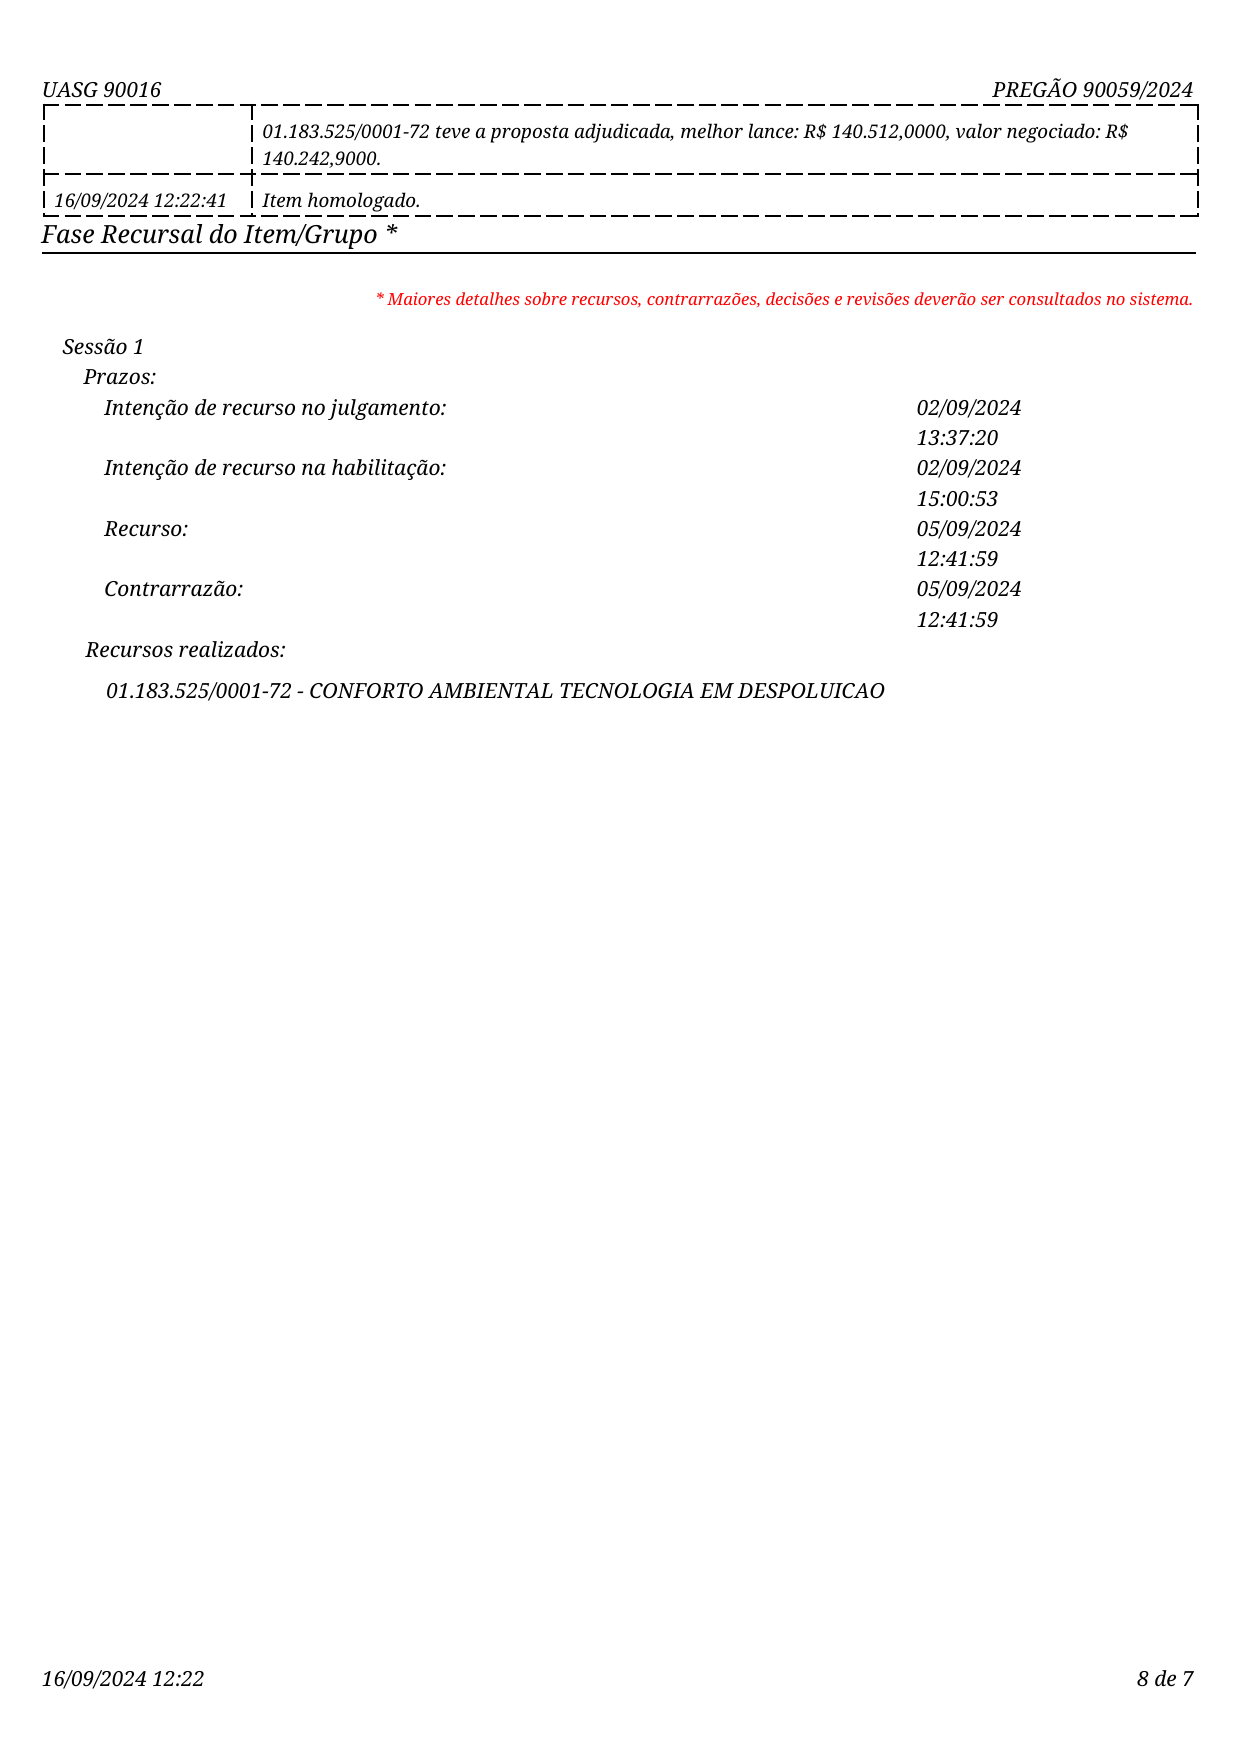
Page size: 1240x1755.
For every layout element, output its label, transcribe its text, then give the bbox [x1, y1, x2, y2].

table_cell 02/09/2024 15:00:53 [917, 453, 1085, 514]
text Recursos realizados: [85, 635, 1196, 664]
table_cell Recurso: [63, 514, 917, 574]
text * Maiores detalhes sobre recursos, contrarrazões, decisões e revisões deverão ser consultados no sistema. [42, 288, 1196, 311]
table_cell Intenção de recurso na habilitação: [63, 453, 917, 514]
table_cell 16/09/2024 12:22:41 [44, 173, 252, 214]
table_cell Contrarrazão: [63, 575, 917, 635]
subtitle Fase Recursal do Item/Grupo * [41, 217, 1196, 251]
table_cell 05/09/2024 12:41:59 [917, 514, 1085, 574]
table_header Sessão 1 Prazos: [63, 332, 917, 393]
table_cell Intenção de recurso no julgamento: [63, 393, 917, 453]
text 01.183.525/0001-72 - CONFORTO AMBIENTAL TECNOLOGIA EM DESPOLUICAO [106, 676, 1196, 704]
table_cell Item homologado. [252, 173, 1198, 214]
table_cell 05/09/2024 12:41:59 [917, 575, 1085, 635]
table_header [917, 332, 1085, 393]
table_cell 02/09/2024 13:37:20 [917, 393, 1085, 453]
table_cell [44, 104, 252, 173]
table_cell 01.183.525/0001-72 teve a proposta adjudicada, melhor lance: R$ 140.512,0000, valor negociado: R$ 140.242,9000. [252, 104, 1198, 173]
